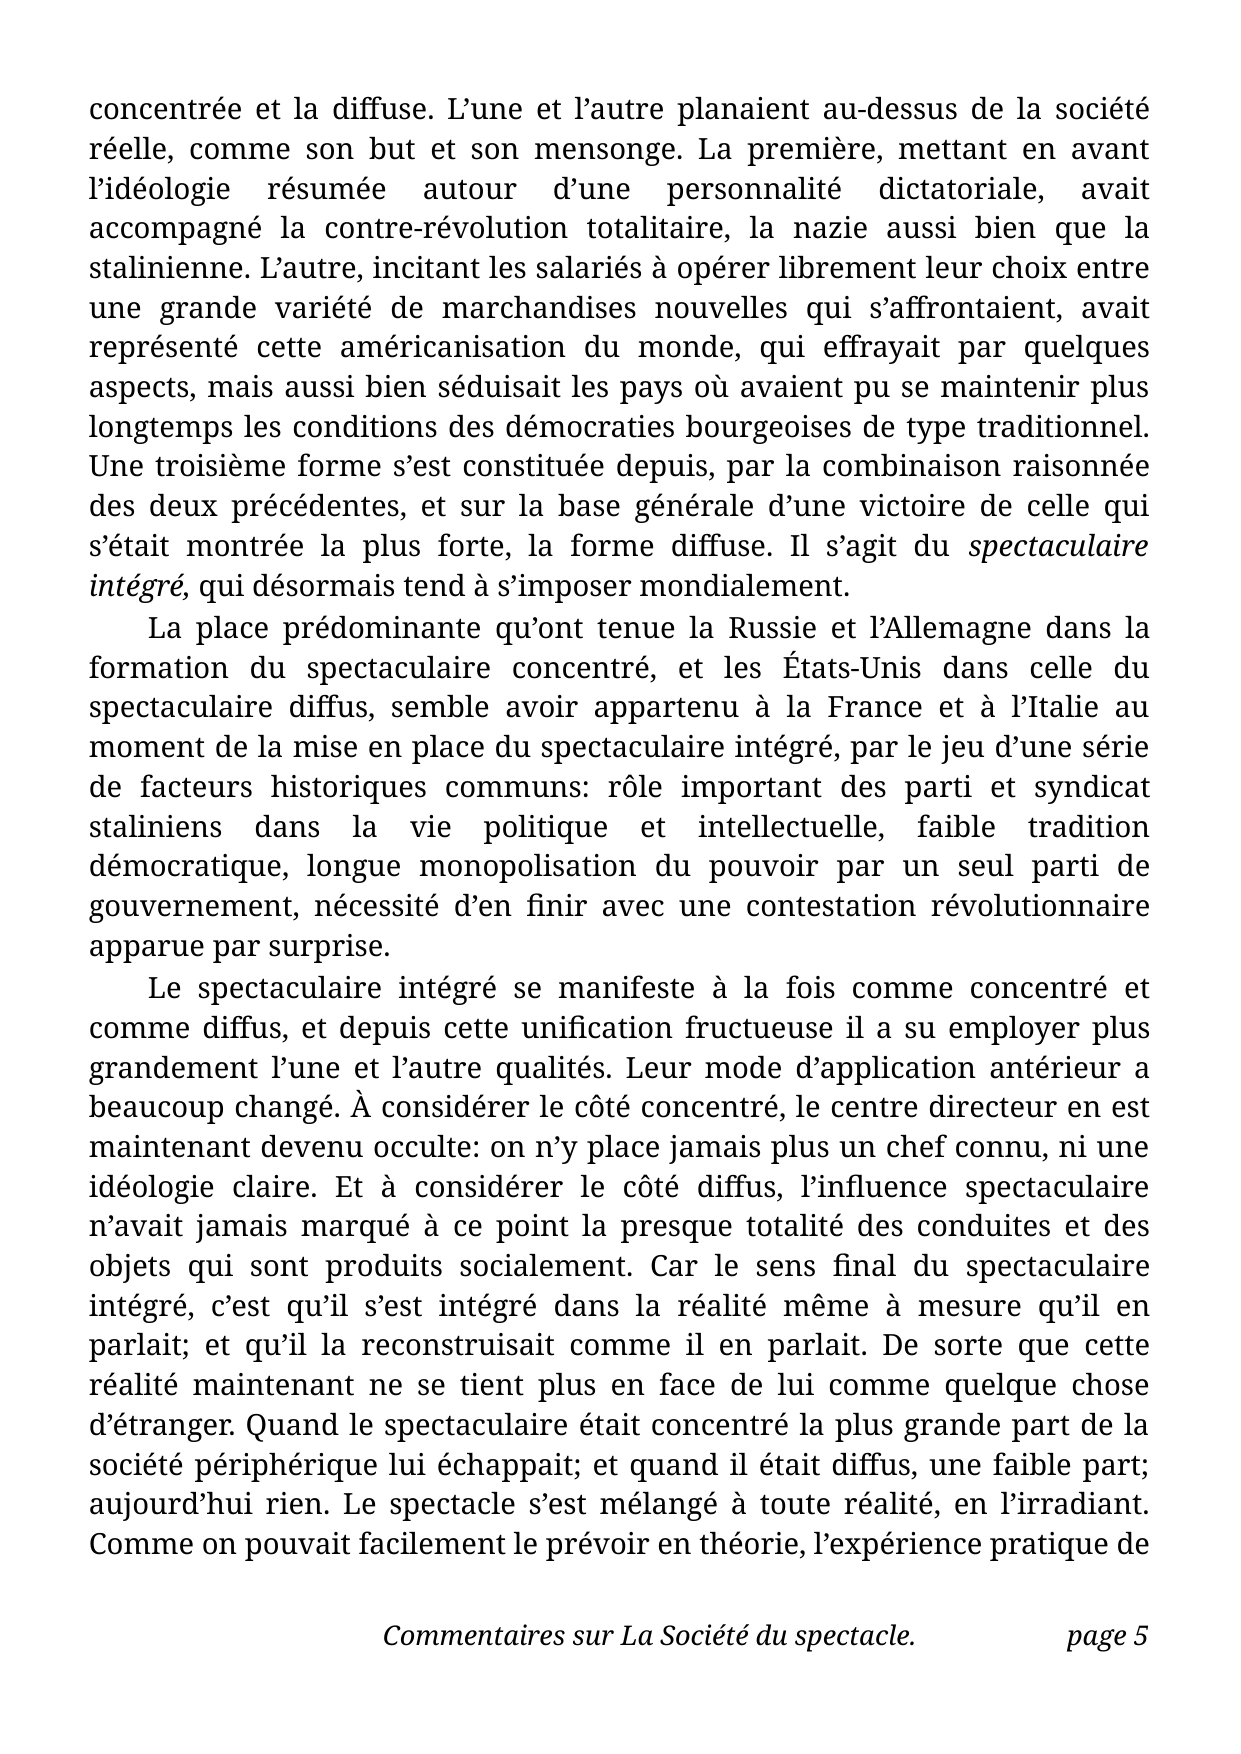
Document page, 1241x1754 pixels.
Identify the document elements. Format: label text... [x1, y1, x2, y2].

text Le spectaculaire intégré se manifeste à la fois comme concentré et comme diffus, et depuis cette unification fructueuse il a su employer plus grandement l’une et l’autre qualités. Leur mode d’application antérieur a beaucoup changé. À considérer le côté concentré, le centre directeur en est maintenant devenu occulte: on n’y place jamais plus un chef connu, ni une idéologie claire. Et à considérer le côté diffus, l’influence spectaculaire n’avait jamais marqué à ce point la presque totalité des conduites et des objets qui sont produits socialement. Car le sens final du spectaculaire intégré, c’est qu’il s’est intégré dans la réalité même à mesure qu’il en parlait; et qu’il la reconstruisait comme il en parlait. De sorte que cette réalité maintenant ne se tient plus en face de lui comme quelque chose d’étranger. Quand le spectaculaire était concentré la plus grande part de la société périphérique lui échappait; et quand il était diffus, une faible part; aujourd’hui rien. Le spectacle s’est mélangé à toute réalité, en l’irradiant. Comme on pouvait facilement le prévoir en théorie, l’expérience pratique de [88, 967, 1152, 1563]
text La place prédominante qu’ont tenue la Russie et l’Allemagne dans la formation du spectaculaire concentré, et les États-Unis dans celle du spectaculaire diffus, semble avoir appartenu à la France et à l’Italie au moment de la mise en place du spectaculaire intégré, par le jeu d’une série de facteurs historiques communs: rôle important des parti et syndicat staliniens dans la vie politique et intellectuelle, faible tradition démocratique, longue monopolisation du pouvoir par un seul parti de gouvernement, nécessité d’en finir avec une contestation révolutionnaire apparue par surprise. [88, 607, 1152, 964]
text concentrée et la diffuse. L’une et l’autre planaient au-dessus de la société réelle, comme son but et son mensonge. La première, mettant en avant l’idéologie résumée autour d’une personnalité dictatoriale, avait accompagné la contre-révolution totalitaire, la nazie aussi bien que la stalinienne. L’autre, incitant les salariés à opérer librement leur choix entre une grande variété de marchandises nouvelles qui s’affrontaient, avait représenté cette américanisation du monde, qui effrayait par quelques aspects, mais aussi bien séduisait les pays où avaient pu se maintenir plus longtemps les conditions des démocraties bourgeoises de type traditionnel. Une troisième forme s’est constituée depuis, par la combinaison raisonnée des deux précédentes, et sur la base générale d’une victoire de celle qui s’était montrée la plus forte, la forme diffuse. Il s’agit du spectaculaire intégré, qui désormais tend à s’imposer mondialement. [88, 88, 1152, 604]
